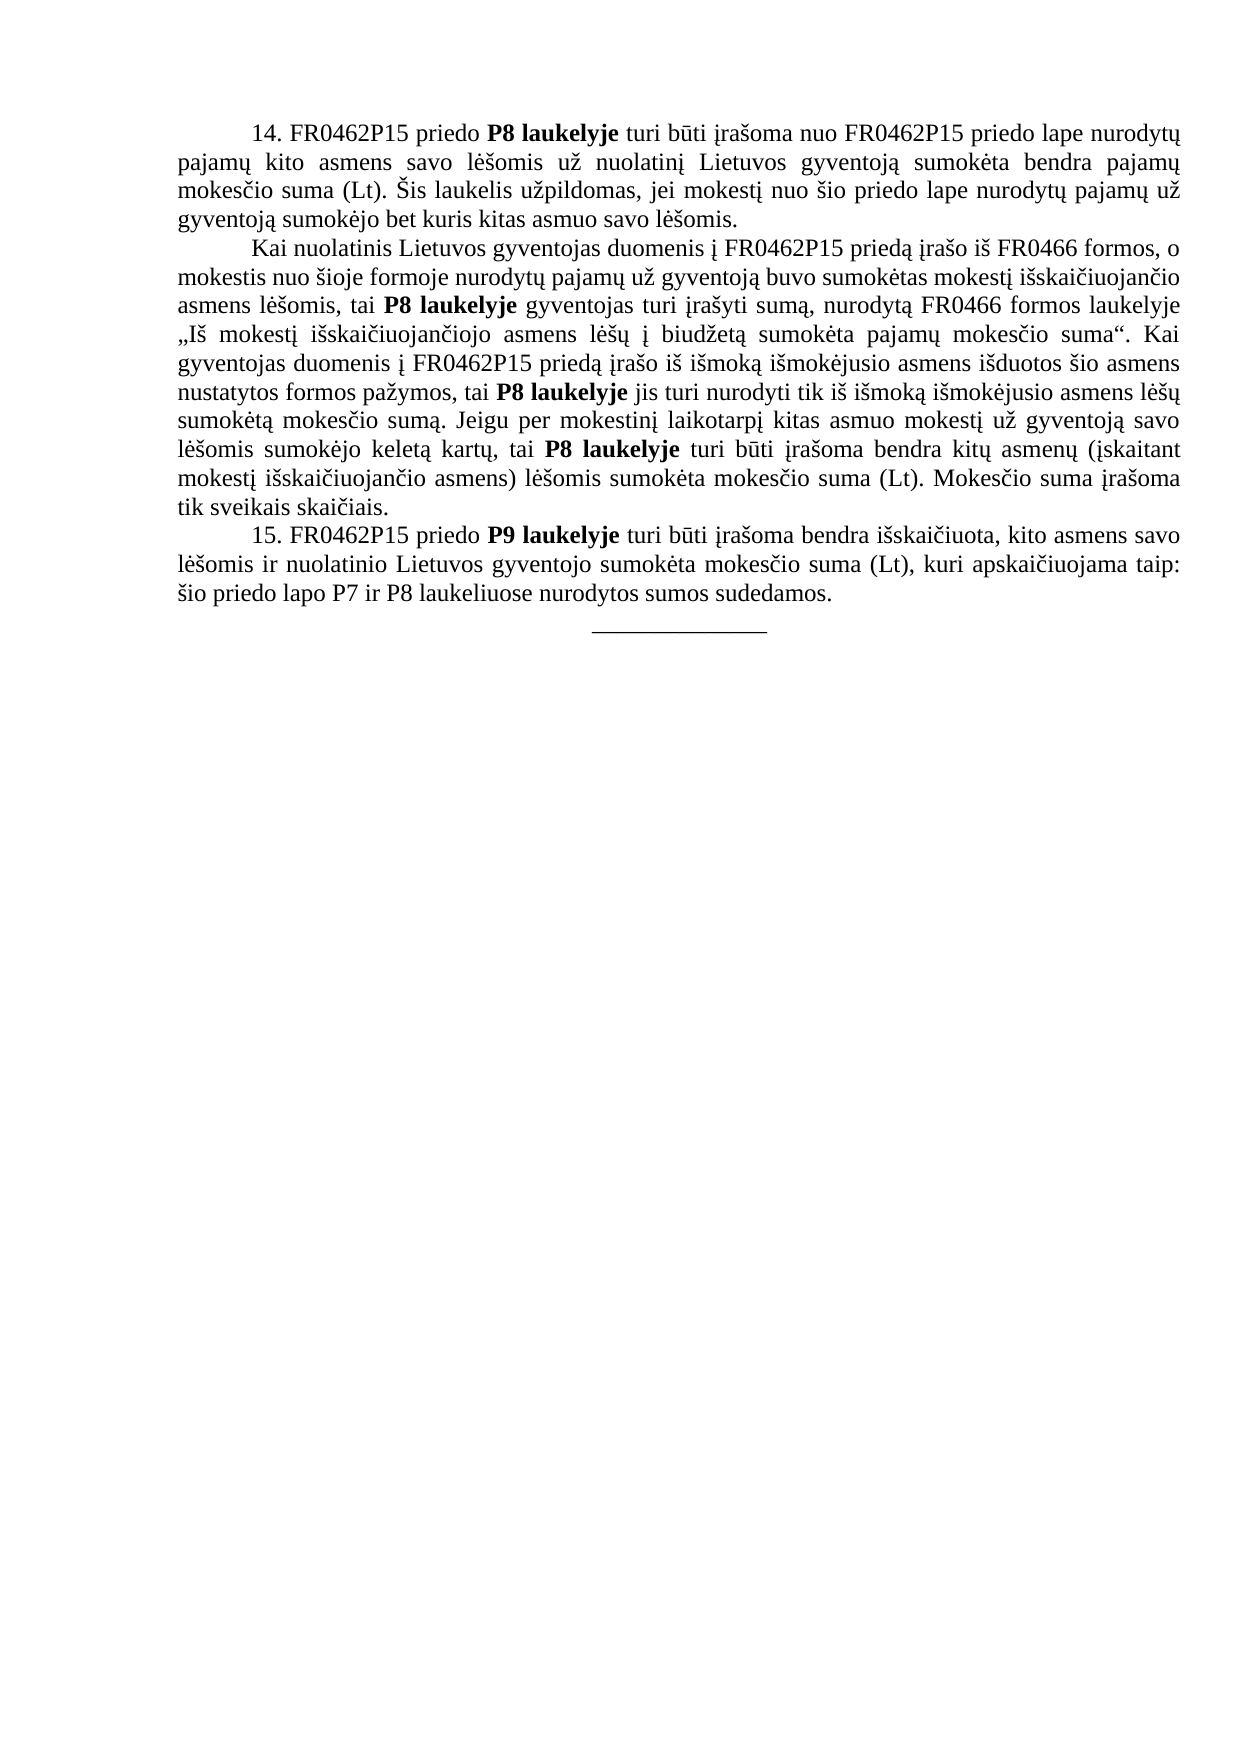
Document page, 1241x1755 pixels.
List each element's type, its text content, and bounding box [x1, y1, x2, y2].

text 15. FR0462P15 priedo P9 laukelyje turi būti įrašoma bendra išskaičiuota, kito asmens savo lėšomis ir nuolatinio Lietuvos gyventojo sumokėta mokesčio suma (Lt), kuri apskaičiuojama taip: šio priedo lapo P7 ir P8 laukeliuose nurodytos sumos sudedamos. [177, 521, 1181, 607]
text Kai nuolatinis Lietuvos gyventojas duomenis į FR0462P15 priedą įrašo iš FR0466 formos, o mokestis nuo šioje formoje nurodytų pajamų už gyventoją buvo sumokėtas mokestį išskaičiuojančio asmens lėšomis, tai P8 laukelyje gyventojas turi įrašyti sumą, nurodytą FR0466 formos laukelyje „Iš mokestį išskaičiuojančiojo asmens lėšų į biudžetą sumokėta pajamų mokesčio suma“. Kai gyventojas duomenis į FR0462P15 priedą įrašo iš išmoką išmokėjusio asmens išduotos šio asmens nustatytos formos pažymos, tai P8 laukelyje jis turi nurodyti tik iš išmoką išmokėjusio asmens lėšų sumokėtą mokesčio sumą. Jeigu per mokestinį laikotarpį kitas asmuo mokestį už gyventoją savo lėšomis sumokėjo keletą kartų, tai P8 laukelyje turi būti įrašoma bendra kitų asmenų (įskaitant mokestį išskaičiuojančio asmens) lėšomis sumokėta mokesčio suma (Lt). Mokesčio suma įrašoma tik sveikais skaičiais. [177, 233, 1181, 521]
text ______________ [177, 607, 1181, 636]
text 14. FR0462P15 priedo P8 laukelyje turi būti įrašoma nuo FR0462P15 priedo lape nurodytų pajamų kito asmens savo lėšomis už nuolatinį Lietuvos gyventoją sumokėta bendra pajamų mokesčio suma (Lt). Šis laukelis užpildomas, jei mokestį nuo šio priedo lape nurodytų pajamų už gyventoją sumokėjo bet kuris kitas asmuo savo lėšomis. [177, 118, 1181, 233]
